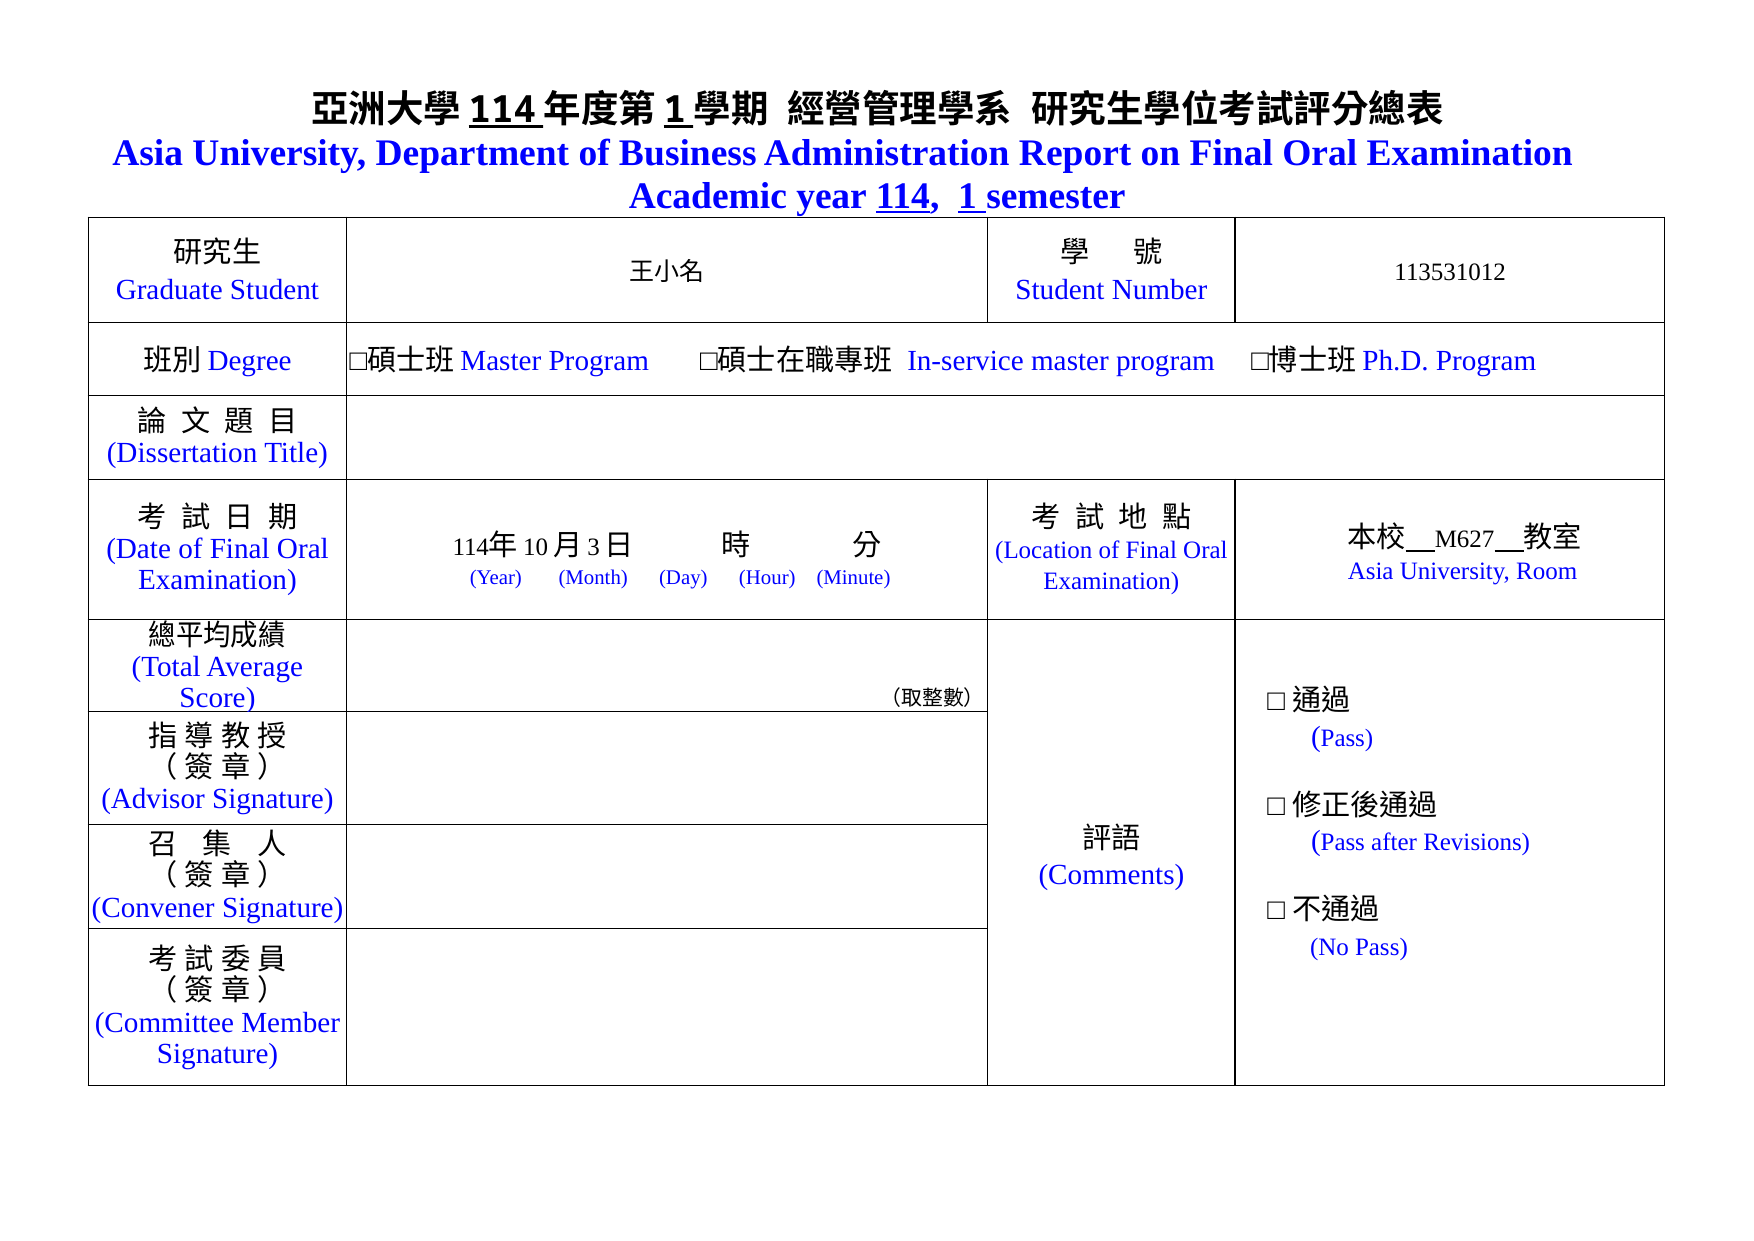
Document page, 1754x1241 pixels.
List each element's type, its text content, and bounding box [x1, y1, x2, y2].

table_cell 考試委員 （簽章） (Committee Member Signature) [89, 929, 346, 1085]
table_cell 總平均成績 (Total Average Score) [89, 620, 346, 711]
table_cell [347, 929, 987, 1085]
table_cell □ 通過 (Pass) □ 修正後通過 (Pass after Revisions) □ 不通過 (No Pass) [1236, 620, 1664, 1085]
table_cell 論 文 題 目 (Dissertation Title) [89, 396, 346, 478]
table_cell [347, 396, 1664, 478]
table_cell 評語 (Comments) [988, 620, 1234, 1085]
table_header 學 號 Student Number [988, 218, 1234, 322]
table_cell 考 試 地 點 (Location of Final Oral Examination) [988, 480, 1234, 619]
table_cell [347, 712, 987, 824]
table_cell 指導教授 （簽章） (Advisor Signature) [89, 712, 346, 824]
table_cell [347, 825, 987, 928]
subtitle 亞洲大學114年度第1學期 經營管理學系 研究生學位考試評分總表 [89, 89, 1665, 130]
table_cell 召集人 （簽章） (Convener Signature) [89, 825, 346, 928]
table_header 王小名 [347, 218, 987, 322]
table_header 研究生 Graduate Student [89, 218, 346, 322]
table_cell □碩士班Master Program □碩士在職專班 In-service master program □博士班Ph.D. Program [347, 323, 1664, 395]
text Academic year 114, 1 semester [89, 173, 1665, 217]
table_cell 班別Degree [89, 323, 346, 395]
table_cell 114年10月3日 時 分 (Year) (Month) (Day) (Hour) (Minute) [347, 480, 987, 619]
table_cell 考 試 日 期 (Date of Final Oral Examination) [89, 480, 346, 619]
table_cell （取整數） [347, 620, 987, 711]
table_header 113531012 [1236, 218, 1664, 322]
table_cell 本校 M627 教室 Asia University, Room [1236, 480, 1664, 619]
text Asia University, Department of Business Administration Report on Final Oral Examination [30, 130, 1665, 173]
